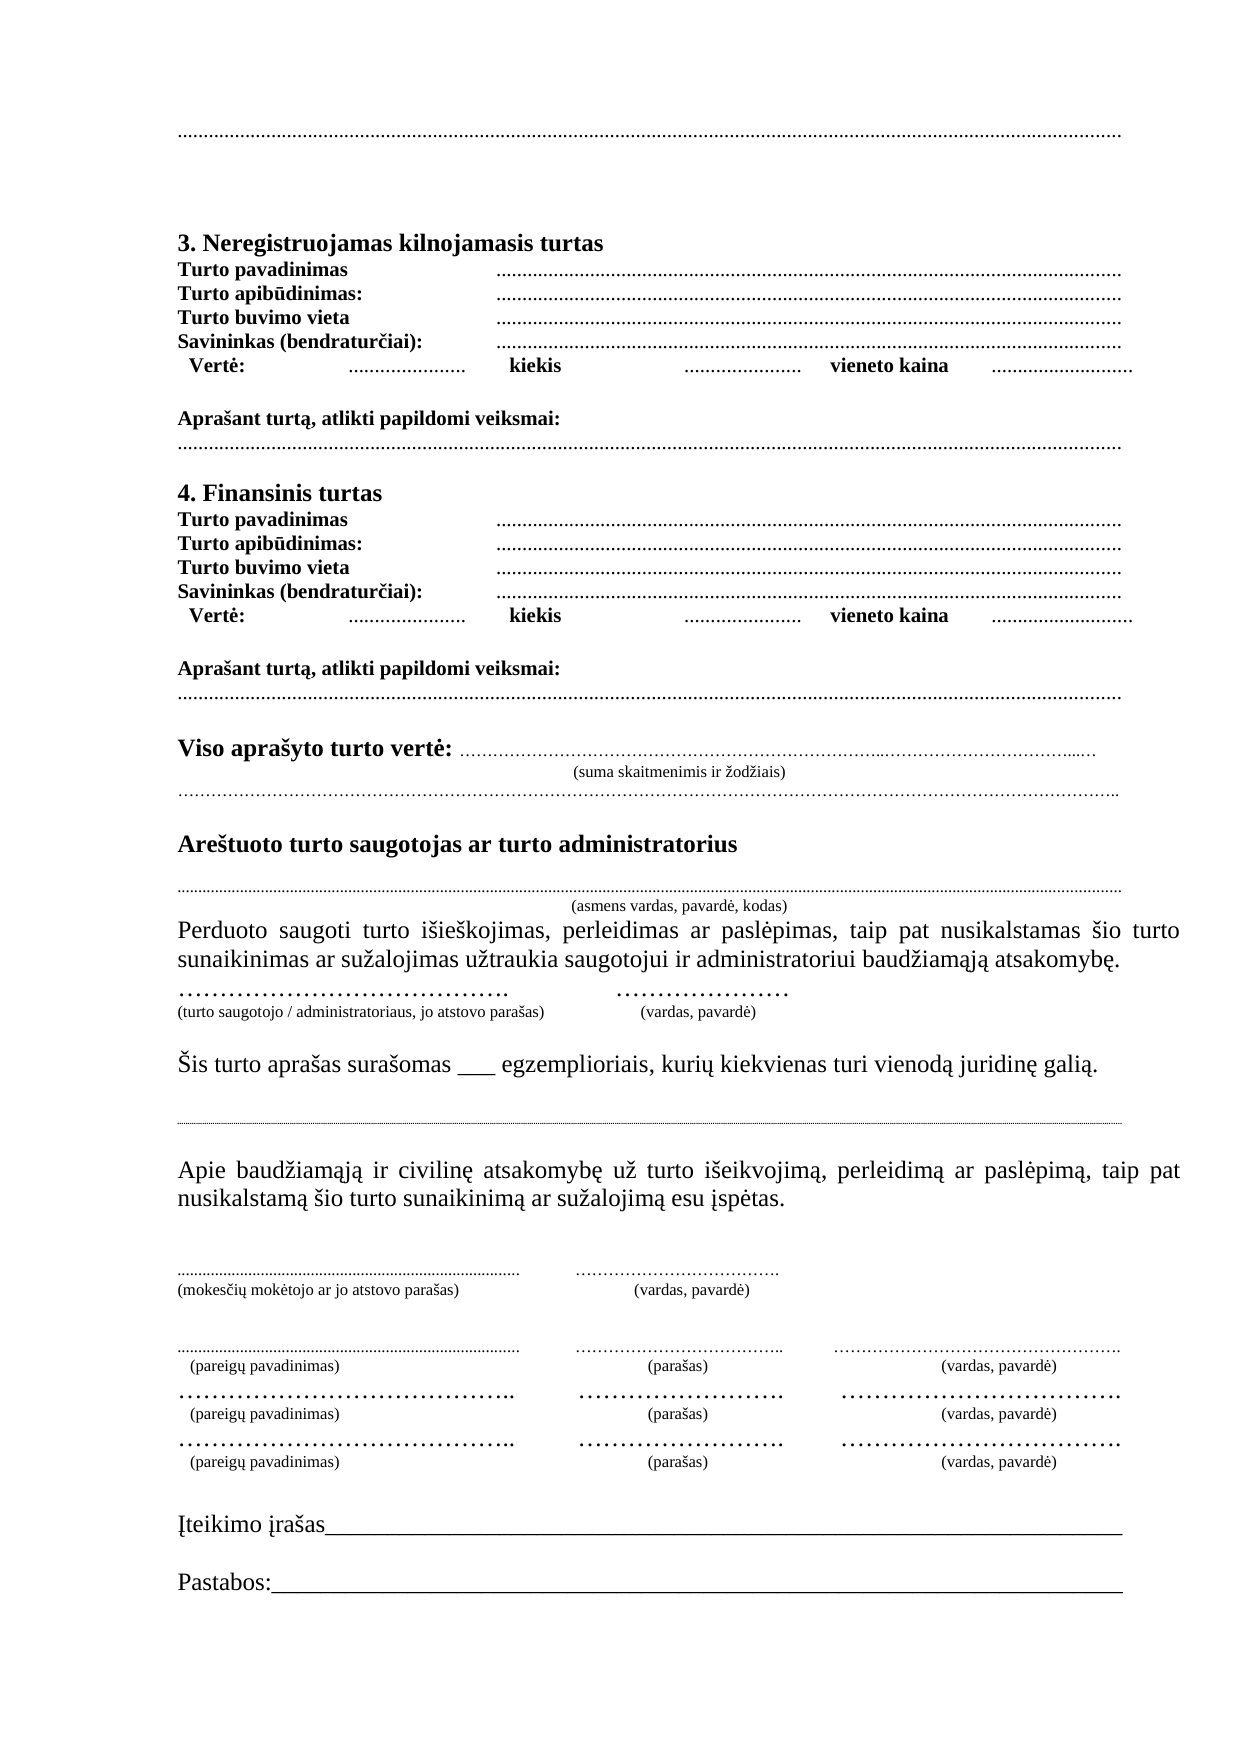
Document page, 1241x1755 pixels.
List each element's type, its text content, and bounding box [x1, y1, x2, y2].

text (mokesčių mokėtojo ar jo atstovo parašas) (vardas, pavardė) [177, 1279, 1181, 1298]
text Perduoto saugoti turto išieškojimas, perleidimas ar paslėpimas, taip pat nusikalstamas šio turto sunaikinimas ar sužalojimas užtraukia saugotojui ir administratoriui baudžiamąją atsakomybę. [177, 915, 1181, 973]
text (pareigų pavadinimas) (parašas) (vardas, pavardė) [177, 1452, 1181, 1471]
table_header [980, 604, 1144, 627]
text Apie baudžiamąją ir civilinę atsakomybę už turto išeikvojimą, perleidimą ar paslėpimą, taip pat nusikalstamą šio turto sunaikinimą ar sužalojimą esu įspėtas. [177, 1155, 1181, 1212]
table_header Vertė: [177, 354, 337, 377]
text (turto saugotojo / administratoriaus, jo atstovo parašas) (vardas, pavardė) [177, 1001, 1181, 1021]
text (pareigų pavadinimas) (parašas) (vardas, pavardė) [177, 1404, 1181, 1423]
text (suma skaitmenimis ir žodžiais) [177, 762, 1181, 781]
table_header [980, 354, 1144, 377]
text Turto pavadinimas [177, 507, 1181, 531]
table_header kiekis [498, 354, 673, 377]
text ……………………………….. ……………………………………………. [177, 1337, 1181, 1356]
text ………………………………….. ……………………. ……………………………. [177, 1375, 1181, 1404]
table_header [337, 604, 498, 627]
text …………………………………. ………………… [177, 973, 1181, 1001]
text Turto pavadinimas [177, 257, 1181, 281]
text Turto buvimo vieta [177, 305, 1181, 329]
text Savininkas (bendraturčiai): [177, 329, 1181, 353]
text Turto buvimo vieta [177, 555, 1181, 579]
text ………………………………. [177, 1260, 1181, 1279]
text Turto apibūdinimas: [177, 531, 1181, 555]
table_header [673, 604, 819, 627]
text …………………………………………………………………………………………………………………………………………………….. [177, 781, 1181, 800]
text Savininkas (bendraturčiai): [177, 579, 1181, 603]
text Šis turto aprašas surašomas ___ egzemplioriais, kurių kiekvienas turi vienodą juridinę galią. [177, 1049, 1193, 1078]
text (asmens vardas, pavardė, kodas) [177, 896, 1181, 915]
text Viso aprašyto turto vertė: …………………………………………………………………..……………………………...… [177, 733, 1181, 762]
text Aprašant turtą, atlikti papildomi veiksmai: [177, 406, 1181, 430]
table_header [337, 354, 498, 377]
text 3. Neregistruojamas kilnojamasis turtas [177, 228, 1181, 257]
table_header kiekis [498, 604, 673, 627]
text (pareigų pavadinimas) (parašas) (vardas, pavardė) [177, 1356, 1181, 1375]
table_header [673, 354, 819, 377]
text 4. Finansinis turtas [177, 478, 1181, 507]
text Aprašant turtą, atlikti papildomi veiksmai: [177, 656, 1181, 680]
text Pastabos: [177, 1567, 1181, 1596]
text Įteikimo įrašas [177, 1509, 1181, 1538]
table_header Vertė: [177, 604, 337, 627]
text Areštuoto turto saugotojas ar turto administratorius [177, 829, 1181, 858]
table_header vieneto kaina [819, 354, 980, 377]
text Turto apibūdinimas: [177, 281, 1181, 305]
text ………………………………….. ……………………. ……………………………. [177, 1423, 1181, 1452]
table_header vieneto kaina [819, 604, 980, 627]
